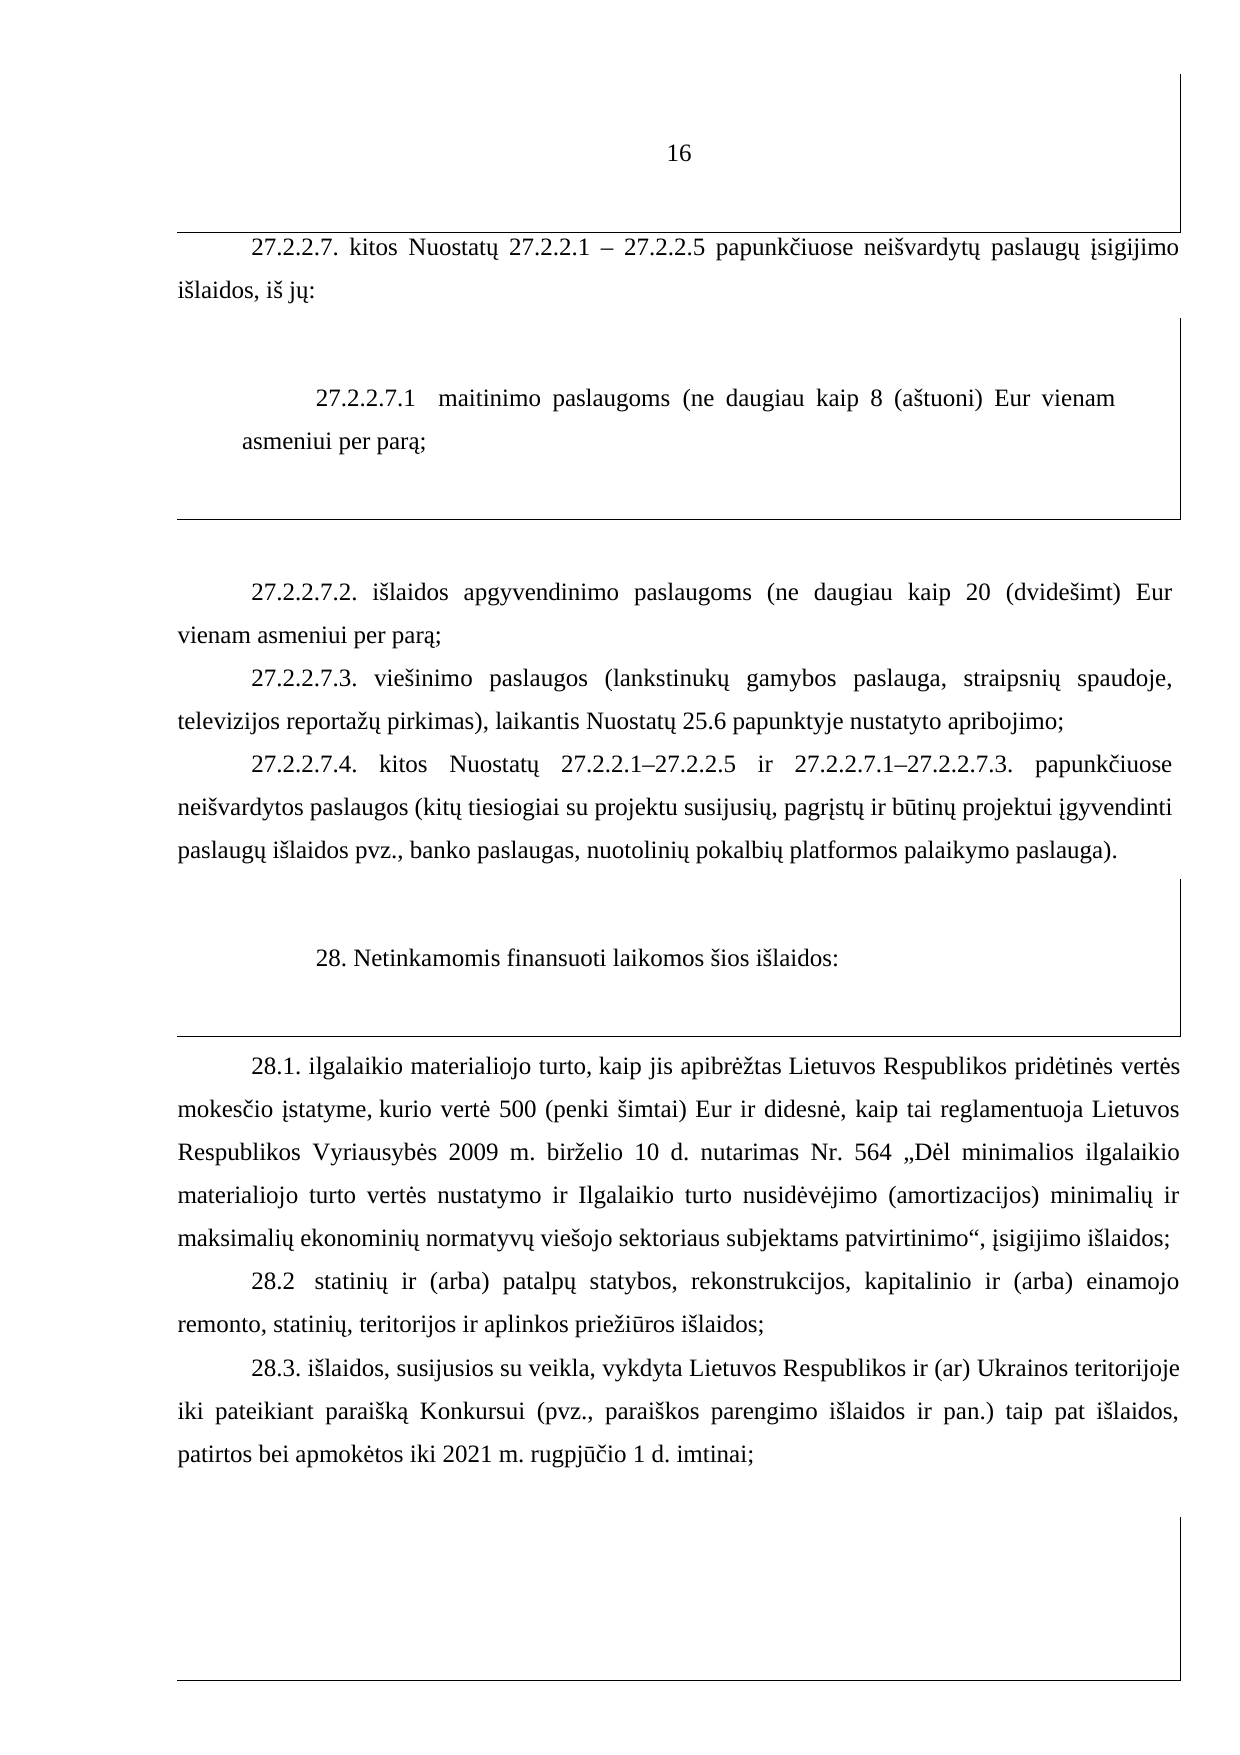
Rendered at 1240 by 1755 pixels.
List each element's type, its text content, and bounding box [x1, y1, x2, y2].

text 27.2.2.7.1 maitinimo paslaugoms (ne daugiau kaip 8 (aštuoni) Eur vienam asmeniui per parą; [177, 318, 1180, 519]
text 27.2.2.7.2. išlaidos apgyvendinimo paslaugoms (ne daugiau kaip 20 (dvidešimt) Eur vienam asmeniui per parą; [177, 577, 1173, 648]
text 27.2.2.7.4. kitos Nuostatų 27.2.2.1–27.2.2.5 ir 27.2.2.7.1–27.2.2.7.3. papunkčiuose neišvardytos paslaugos (kitų tiesiogiai su projektu susijusių, pagrįstų ir būtinų projektui įgyvendinti paslaugų išlaidos pvz., banko paslaugas, nuotolinių pokalbių platformos palaikymo paslauga). [177, 749, 1173, 864]
text 28. Netinkamomis finansuoti laikomos šios išlaidos: [177, 878, 1181, 1036]
text 28.2 statinių ir (arba) patalpų statybos, rekonstrukcijos, kapitalinio ir (arba) einamojo remonto, statinių, teritorijos ir aplinkos priežiūros išlaidos; [177, 1266, 1181, 1338]
text 28.1. ilgalaikio materialiojo turto, kaip jis apibrėžtas Lietuvos Respublikos pridėtinės vertės mokesčio įstatyme, kurio vertė 500 (penki šimtai) Eur ir didesnė, kaip tai reglamentuoja Lietuvos Respublikos Vyriausybės 2009 m. birželio 10 d. nutarimas Nr. 564 „Dėl minimalios ilgalaikio materialiojo turto vertės nustatymo ir Ilgalaikio turto nusidėvėjimo (amortizacijos) minimalių ir maksimalių ekonominių normatyvų viešojo sektoriaus subjektams patvirtinimo“, įsigijimo išlaidos; [177, 1051, 1181, 1252]
text 28.3. išlaidos, susijusios su veikla, vykdyta Lietuvos Respublikos ir (ar) Ukrainos teritorijoje iki pateikiant paraišką Konkursui (pvz., paraiškos parengimo išlaidos ir pan.) taip pat išlaidos, patirtos bei apmokėtos iki 2021 m. rugpjūčio 1 d. imtinai; [177, 1353, 1181, 1468]
text 27.2.2.7.3. viešinimo paslaugos (lankstinukų gamybos paslauga, straipsnių spaudoje, televizijos reportažų pirkimas), laikantis Nuostatų 25.6 papunktyje nustatyto apribojimo; [177, 663, 1173, 735]
text 27.2.2.7. kitos Nuostatų 27.2.2.1 – 27.2.2.5 papunkčiuose neišvardytų paslaugų įsigijimo išlaidos, iš jų: [177, 232, 1181, 304]
